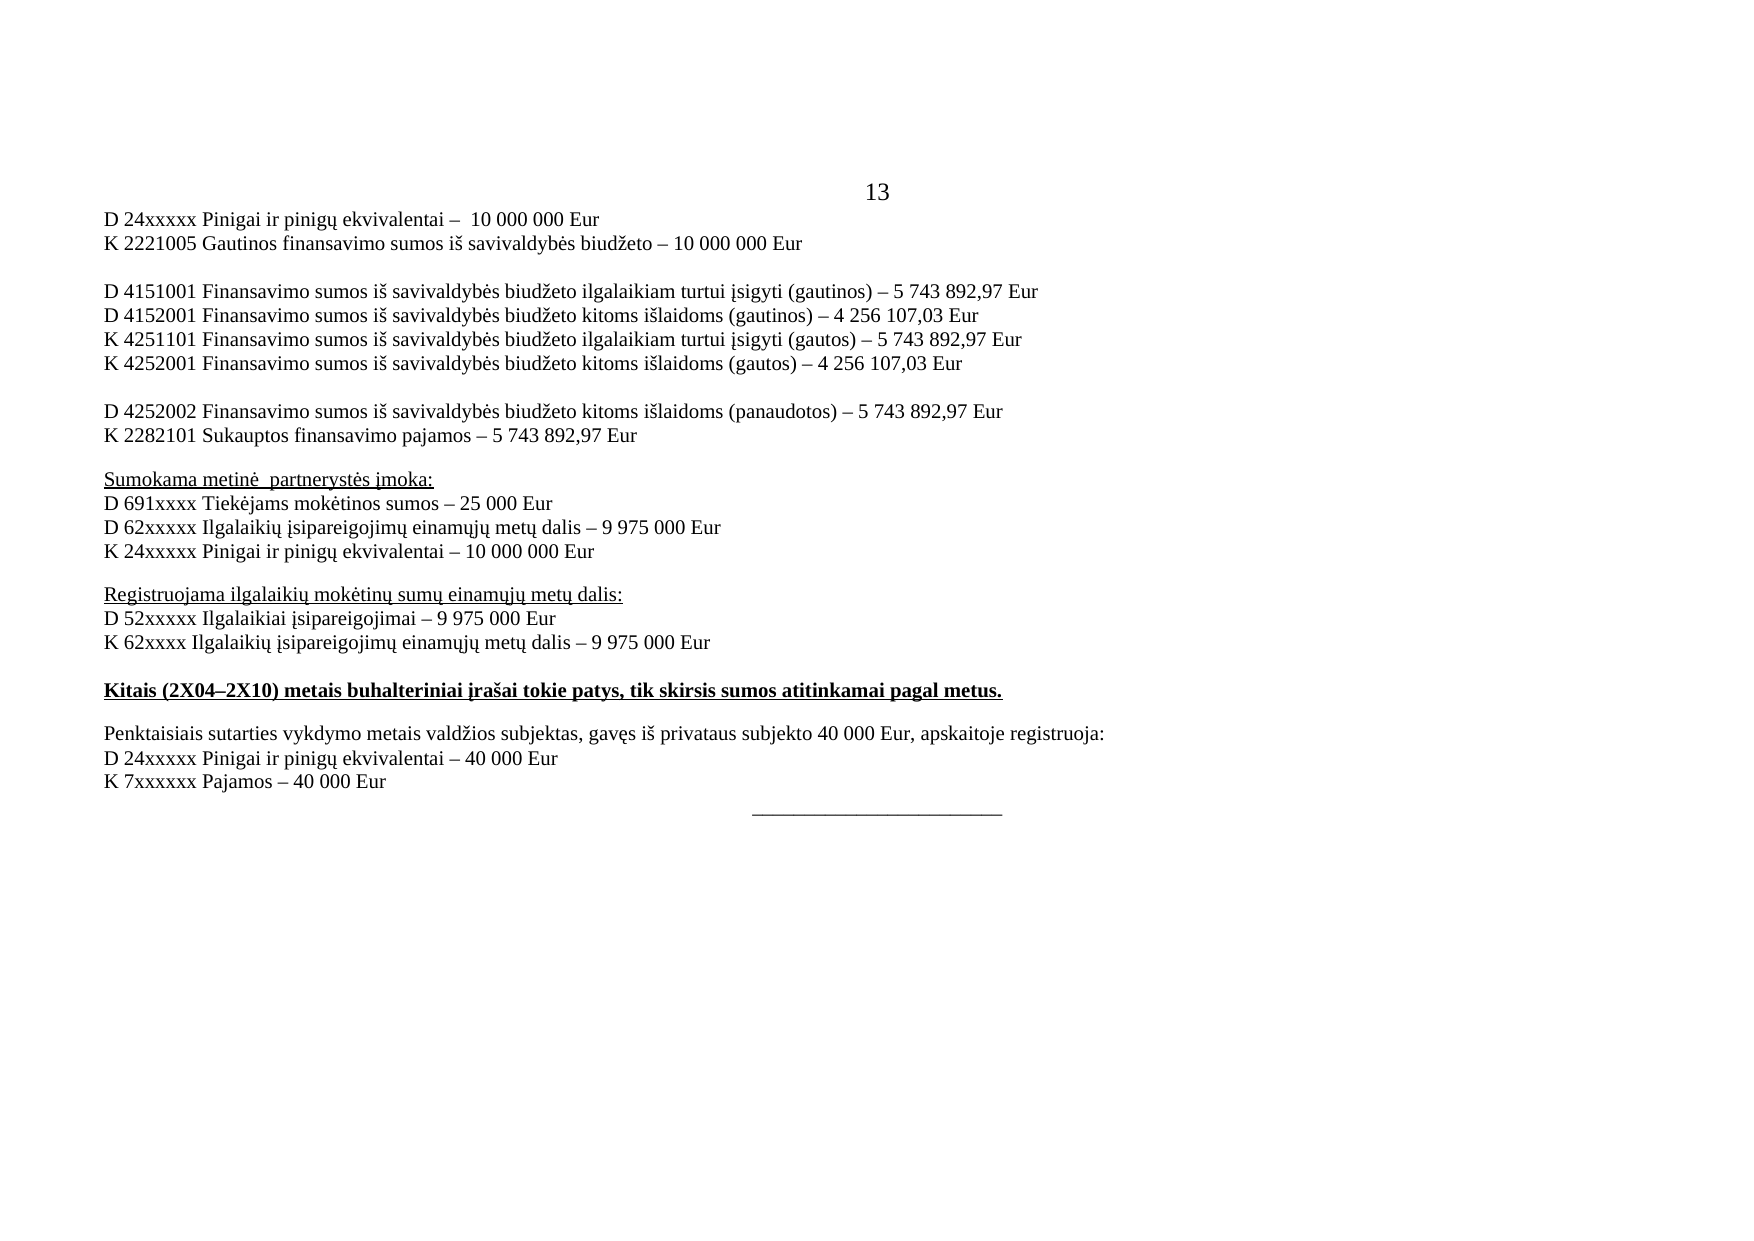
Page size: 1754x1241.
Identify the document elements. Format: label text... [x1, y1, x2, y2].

text D 24xxxxx Pinigai ir pinigų ekvivalentai – 10 000 000 Eur [103, 207, 1651, 231]
text Sumokama metinė partnerystės įmoka: [103, 466, 1651, 491]
text D 24xxxxx Pinigai ir pinigų ekvivalentai – 40 000 Eur [103, 745, 1651, 769]
text D 4151001 Finansavimo sumos iš savivaldybės biudžeto ilgalaikiam turtui įsigyti (gautinos) – 5 743 892,97 Eur [103, 279, 1651, 303]
text D 62xxxxx Ilgalaikių įsipareigojimų einamųjų metų dalis – 9 975 000 Eur [103, 514, 1651, 539]
text K 2282101 Sukauptos finansavimo pajamos – 5 743 892,97 Eur [103, 423, 1651, 447]
text D 4252002 Finansavimo sumos iš savivaldybės biudžeto kitoms išlaidoms (panaudotos) – 5 743 892,97 Eur [103, 399, 1651, 423]
text ________________________ [103, 793, 1651, 818]
text K 62xxxx Ilgalaikių įsipareigojimų einamųjų metų dalis – 9 975 000 Eur [103, 630, 1651, 654]
text K 7xxxxxx Pajamos – 40 000 Eur [103, 769, 1651, 793]
text K 4251101 Finansavimo sumos iš savivaldybės biudžeto ilgalaikiam turtui įsigyti (gautos) – 5 743 892,97 Eur [103, 327, 1651, 351]
text K 24xxxxx Pinigai ir pinigų ekvivalentai – 10 000 000 Eur [103, 539, 1651, 563]
text Kitais (2X04–2X10) metais buhalteriniai įrašai tokie patys, tik skirsis sumos atitinkamai pagal metus. [103, 678, 1651, 702]
text D 4152001 Finansavimo sumos iš savivaldybės biudžeto kitoms išlaidoms (gautinos) – 4 256 107,03 Eur [103, 303, 1651, 327]
text D 691xxxx Tiekėjams mokėtinos sumos – 25 000 Eur [103, 491, 1651, 514]
text Registruojama ilgalaikių mokėtinų sumų einamųjų metų dalis: [103, 582, 1651, 606]
text K 2221005 Gautinos finansavimo sumos iš savivaldybės biudžeto – 10 000 000 Eur [103, 231, 1651, 255]
text K 4252001 Finansavimo sumos iš savivaldybės biudžeto kitoms išlaidoms (gautos) – 4 256 107,03 Eur [103, 351, 1651, 375]
text D 52xxxxx Ilgalaikiai įsipareigojimai – 9 975 000 Eur [103, 606, 1651, 630]
text Penktaisiais sutarties vykdymo metais valdžios subjektas, gavęs iš privataus subjekto 40 000 Eur, apskaitoje registruoja: [103, 721, 1651, 745]
